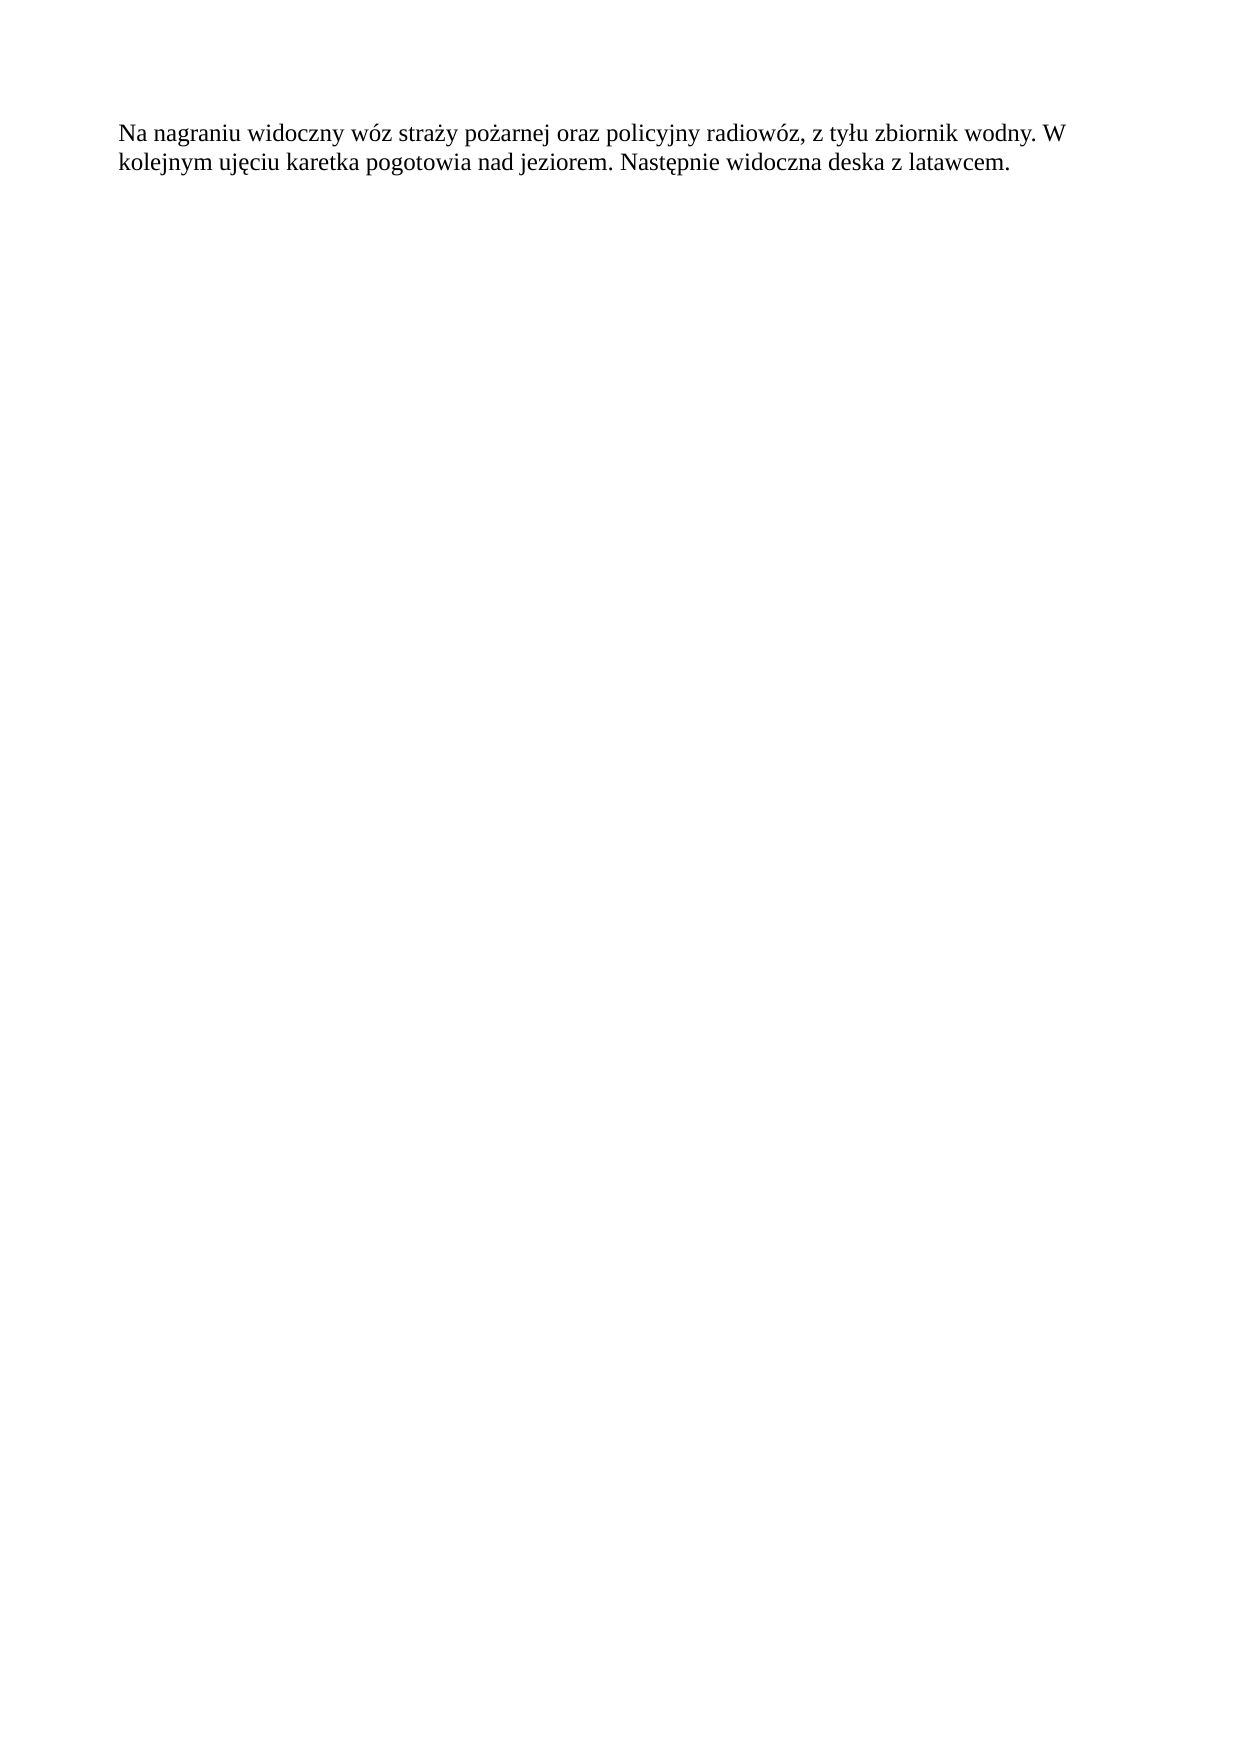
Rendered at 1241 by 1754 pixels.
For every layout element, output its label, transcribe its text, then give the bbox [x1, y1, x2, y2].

text Na nagraniu widoczny wóz straży pożarnej oraz policyjny radiowóz, z tyłu zbiornik wodny. W kolejnym ujęciu karetka pogotowia nad jeziorem. Następnie widoczna deska z latawcem. [118, 118, 1122, 176]
